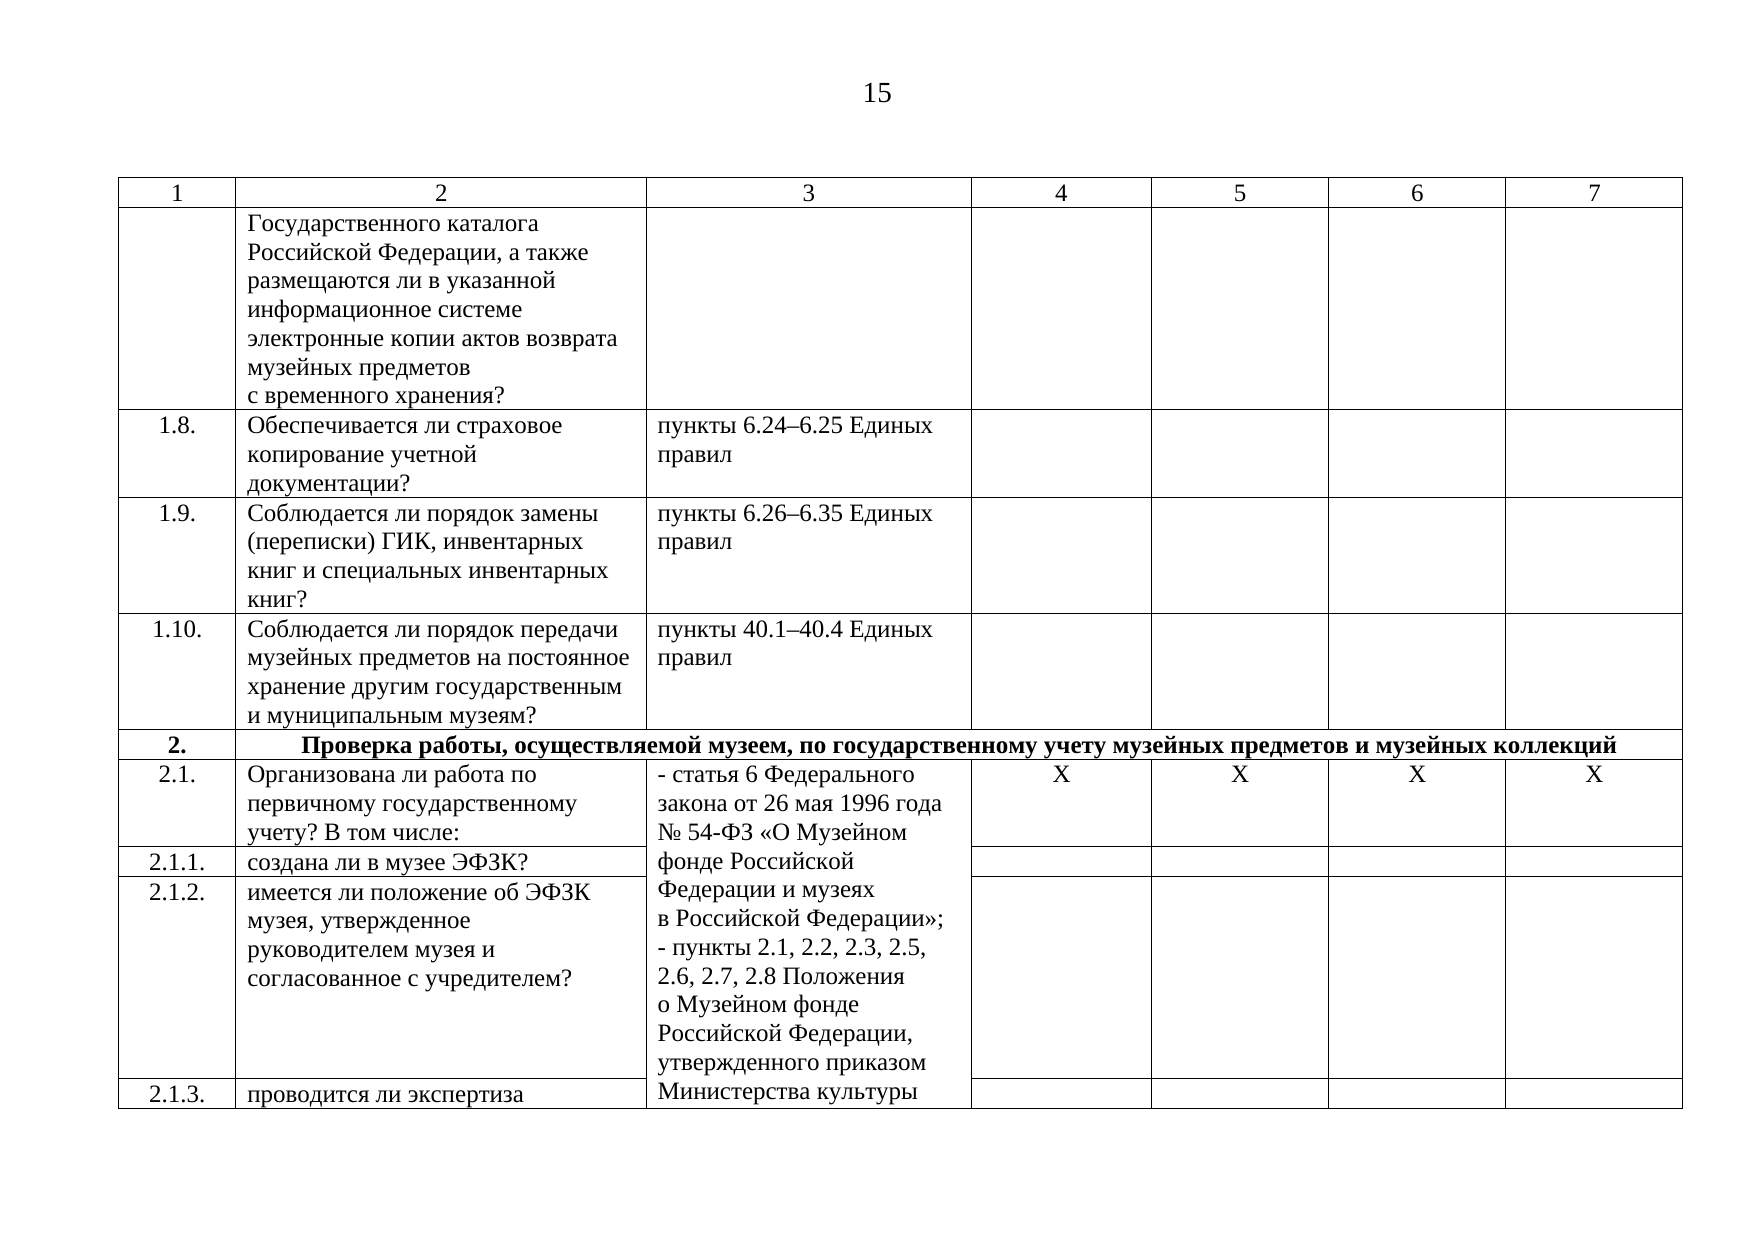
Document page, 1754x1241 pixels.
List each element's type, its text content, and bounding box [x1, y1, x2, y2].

table_cell [1329, 1079, 1505, 1108]
table_cell [1329, 208, 1505, 409]
table_cell Х [1329, 760, 1505, 846]
table_header 5 [1152, 178, 1328, 207]
table_cell [1152, 208, 1328, 409]
table_cell [1506, 847, 1682, 876]
table_cell Соблюдается ли порядок замены (переписки) ГИК, инвентарных книг и специальных инвентарных книг? [236, 498, 646, 613]
table_cell [1152, 498, 1328, 613]
table_cell [1329, 614, 1505, 729]
table_cell [1329, 877, 1505, 1078]
table_cell Соблюдается ли порядок передачи музейных предметов на постоянное хранение другим государственным и муниципальным музеям? [236, 614, 646, 729]
table_cell создана ли в музее ЭФЗК? [236, 847, 646, 876]
table_cell [972, 1079, 1151, 1108]
table_cell пункты 6.26–6.35 Единых правил [647, 498, 971, 613]
table_cell [1152, 614, 1328, 729]
table_cell [1506, 614, 1682, 729]
table_cell 2.1.2. [119, 877, 235, 1078]
table_cell [1506, 498, 1682, 613]
table_cell [972, 847, 1151, 876]
table_cell Организована ли работа по первичному государственному учету? В том числе: [236, 760, 646, 846]
table_cell [1152, 847, 1328, 876]
table_cell 1.9. [119, 498, 235, 613]
table_cell [972, 614, 1151, 729]
table_cell [1506, 1079, 1682, 1108]
table_header 6 [1329, 178, 1505, 207]
table_cell Х [972, 760, 1151, 846]
table_cell Х [1506, 760, 1682, 846]
table_cell Х [1152, 760, 1328, 846]
table_header 1 [119, 178, 235, 207]
table_cell [1506, 208, 1682, 409]
table_cell [1506, 877, 1682, 1078]
table_header 7 [1506, 178, 1682, 207]
table_cell [1329, 410, 1505, 497]
table_cell [1152, 877, 1328, 1078]
table_header 4 [972, 178, 1151, 207]
table_cell [119, 208, 235, 409]
table_cell 1.8. [119, 410, 235, 497]
table_cell 1.10. [119, 614, 235, 729]
table_cell [1152, 1079, 1328, 1108]
table_cell имеется ли положение об ЭФЗК музея, утвержденное руководителем музея и согласованное с учредителем? [236, 877, 646, 1078]
table_cell Государственного каталога Российской Федерации, а также размещаются ли в указанной информационное системе электронные копии актов возврата музейных предметов с временного хранения? [236, 208, 646, 409]
table_cell пункты 40.1–40.4 Единых правил [647, 614, 971, 729]
table_cell [1329, 498, 1505, 613]
table_cell [647, 208, 971, 409]
table_cell Проверка работы, осуществляемой музеем, по государственному учету музейных предметов и музейных коллекций [236, 730, 1682, 758]
table_cell проводится ли экспертиза [236, 1079, 646, 1108]
table_cell [1152, 410, 1328, 497]
table_cell [972, 410, 1151, 497]
table_cell [972, 877, 1151, 1078]
table_cell пункты 6.24–6.25 Единых правил [647, 410, 971, 497]
table_cell - статья 6 Федерального закона от 26 мая 1996 года № 54-ФЗ «О Музейном фонде Российской Федерации и музеях в Российской Федерации»; - пункты 2.1, 2.2, 2.3, 2.5, 2.6, 2.7, 2.8 Положения о Музейном фонде Российской Федерации, утвержденного приказом Министерства культуры [647, 760, 971, 1108]
table_header 3 [647, 178, 971, 207]
table_cell [1329, 847, 1505, 876]
table_header 2 [236, 178, 646, 207]
table_cell [972, 208, 1151, 409]
table_cell Обеспечивается ли страховое копирование учетной документации? [236, 410, 646, 497]
table_cell 2.1. [119, 760, 235, 846]
table_cell 2.1.3. [119, 1079, 235, 1108]
table_cell 2. [119, 730, 235, 758]
table_cell [1506, 410, 1682, 497]
table_cell 2.1.1. [119, 847, 235, 876]
table_cell [972, 498, 1151, 613]
